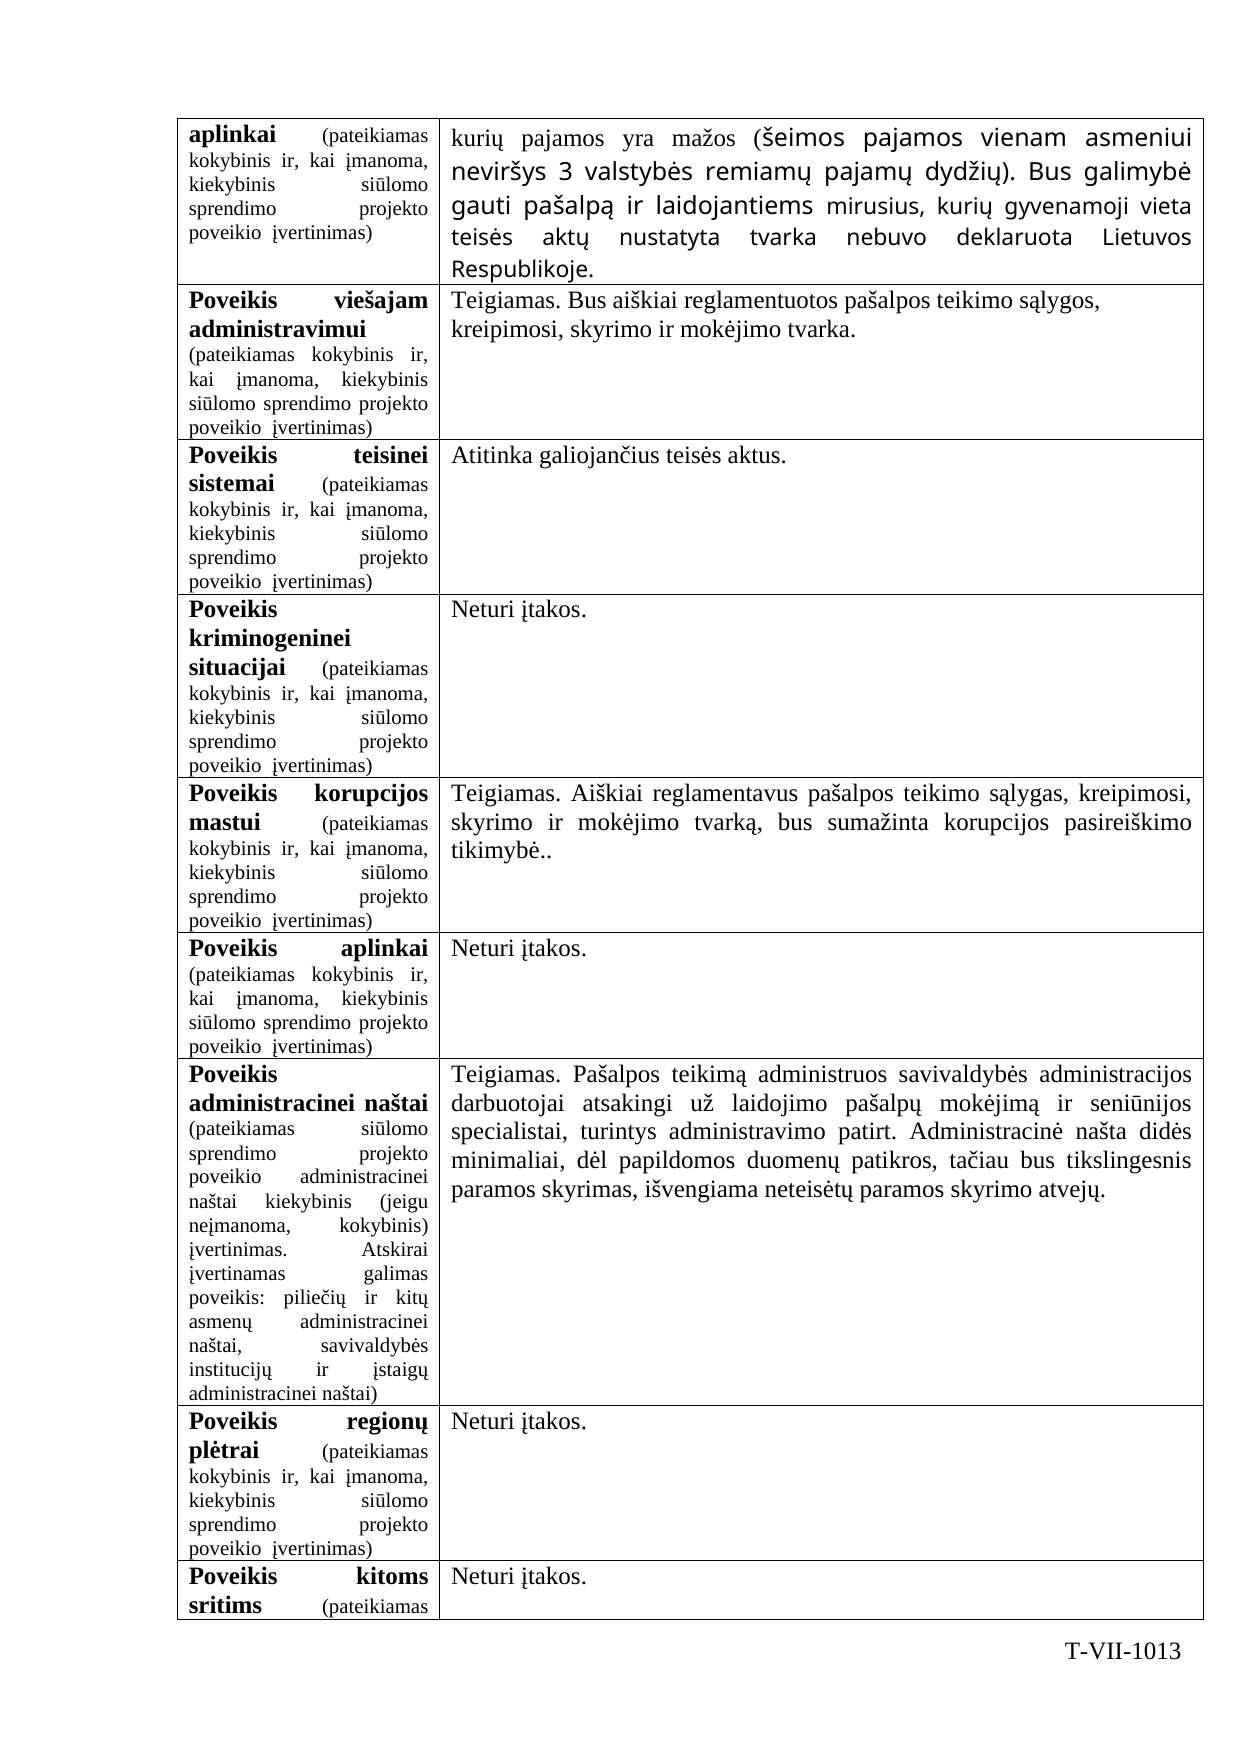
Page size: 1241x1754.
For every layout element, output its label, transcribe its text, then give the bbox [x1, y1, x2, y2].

table_cell Neturi įtakos. [440, 1561, 1203, 1618]
table_cell kurių pajamos yra mažos (šeimos pajamos vienam asmeniui neviršys 3 valstybės remiamų pajamų dydžių). Bus galimybė gauti pašalpą ir laidojantiems mirusius, kurių gyvenamoji vieta teisės aktų nustatyta tvarka nebuvo deklaruota Lietuvos Respublikoje. [440, 119, 1203, 284]
table_cell Poveikis teisinei sistemai (pateikiamas kokybinis ir, kai įmanoma, kiekybinis siūlomo sprendimo projekto poveikio įvertinimas) [178, 440, 439, 593]
table_cell Poveikis kitoms sritims (pateikiamas [178, 1561, 439, 1618]
table_cell Poveikis korupcijos mastui (pateikiamas kokybinis ir, kai įmanoma, kiekybinis siūlomo sprendimo projekto poveikio įvertinimas) [178, 778, 439, 932]
table_cell Teigiamas. Pašalpos teikimą administruos savivaldybės administracijos darbuotojai atsakingi už laidojimo pašalpų mokėjimą ir seniūnijos specialistai, turintys administravimo patirt. Administracinė našta didės minimaliai, dėl papildomos duomenų patikros, tačiau bus tikslingesnis paramos skyrimas, išvengiama neteisėtų paramos skyrimo atvejų. [440, 1059, 1203, 1405]
table_cell aplinkai (pateikiamas kokybinis ir, kai įmanoma, kiekybinis siūlomo sprendimo projekto poveikio įvertinimas) [178, 119, 439, 284]
table_cell Neturi įtakos. [440, 1406, 1203, 1560]
table_cell Neturi įtakos. [440, 933, 1203, 1058]
table_cell Poveikis viešajam administravimui (pateikiamas kokybinis ir, kai įmanoma, kiekybinis siūlomo sprendimo projekto poveikio įvertinimas) [178, 285, 439, 439]
table_cell Poveikis aplinkai (pateikiamas kokybinis ir, kai įmanoma, kiekybinis siūlomo sprendimo projekto poveikio įvertinimas) [178, 933, 439, 1058]
table_cell Poveikis regionų plėtrai (pateikiamas kokybinis ir, kai įmanoma, kiekybinis siūlomo sprendimo projekto poveikio įvertinimas) [178, 1406, 439, 1560]
table_cell Atitinka galiojančius teisės aktus. [440, 440, 1203, 593]
table_cell Poveikis kriminogeninei situacijai (pateikiamas kokybinis ir, kai įmanoma, kiekybinis siūlomo sprendimo projekto poveikio įvertinimas) [178, 595, 439, 777]
table_cell Teigiamas. Bus aiškiai reglamentuotos pašalpos teikimo sąlygos, kreipimosi, skyrimo ir mokėjimo tvarka. [440, 285, 1203, 439]
table_cell Poveikis administracinei naštai (pateikiamas siūlomo sprendimo projekto poveikio administracinei naštai kiekybinis (jeigu neįmanoma, kokybinis) įvertinimas. Atskirai įvertinamas galimas poveikis: piliečių ir kitų asmenų administracinei naštai, savivaldybės institucijų ir įstaigų administracinei naštai) [178, 1059, 439, 1405]
table_cell Neturi įtakos. [440, 595, 1203, 777]
table_cell Teigiamas. Aiškiai reglamentavus pašalpos teikimo sąlygas, kreipimosi, skyrimo ir mokėjimo tvarką, bus sumažinta korupcijos pasireiškimo tikimybė.. [440, 778, 1203, 932]
